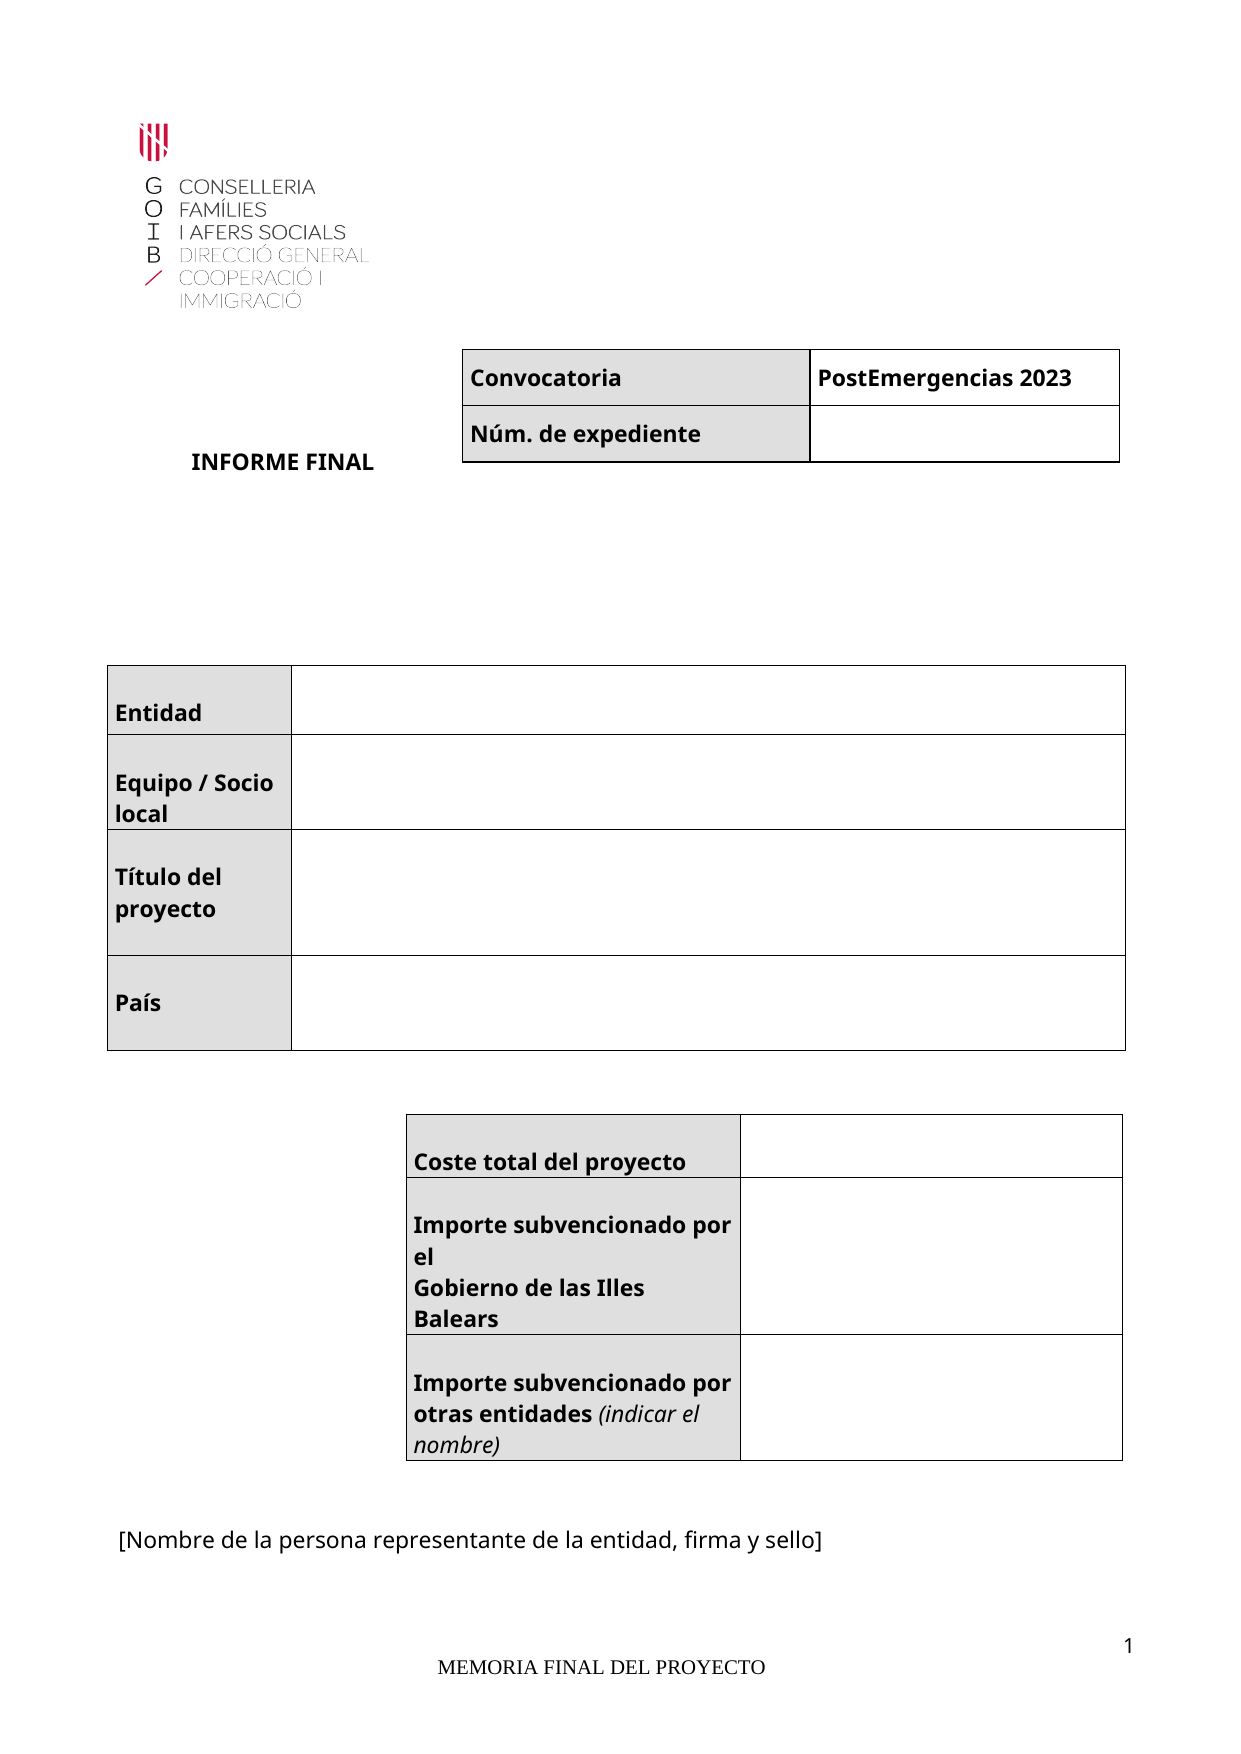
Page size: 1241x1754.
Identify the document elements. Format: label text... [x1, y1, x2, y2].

table_cell Núm. de expediente [463, 406, 809, 461]
text [Nombre de la persona representante de la entidad, firma y sello] [118, 1524, 1122, 1555]
table_cell Importe subvencionado por otras entidades (indicar el nombre) [407, 1335, 740, 1460]
table_header Coste total del proyecto [407, 1115, 740, 1177]
table_cell [292, 956, 1125, 1050]
table_cell Importe subvencionado por el Gobierno de las Illes Balears [407, 1178, 740, 1334]
table_cell Título del proyecto [108, 830, 291, 955]
table_cell País [108, 956, 291, 1050]
table_cell [741, 1178, 1122, 1334]
table_cell [741, 1335, 1122, 1460]
table_cell [292, 830, 1125, 955]
table_header [108, 99, 466, 325]
table_header [741, 1115, 1122, 1177]
table_header PostEmergencias 2023 [811, 350, 1119, 405]
table_header Convocatoria [463, 350, 809, 405]
table_header [292, 666, 1125, 734]
table_cell Equipo / Socio local [108, 735, 291, 829]
table_cell [292, 735, 1125, 829]
text INFORME FINAL [118, 319, 1122, 477]
table_cell [811, 406, 1119, 461]
table_header Entidad [108, 666, 291, 734]
picture [119, 111, 383, 324]
